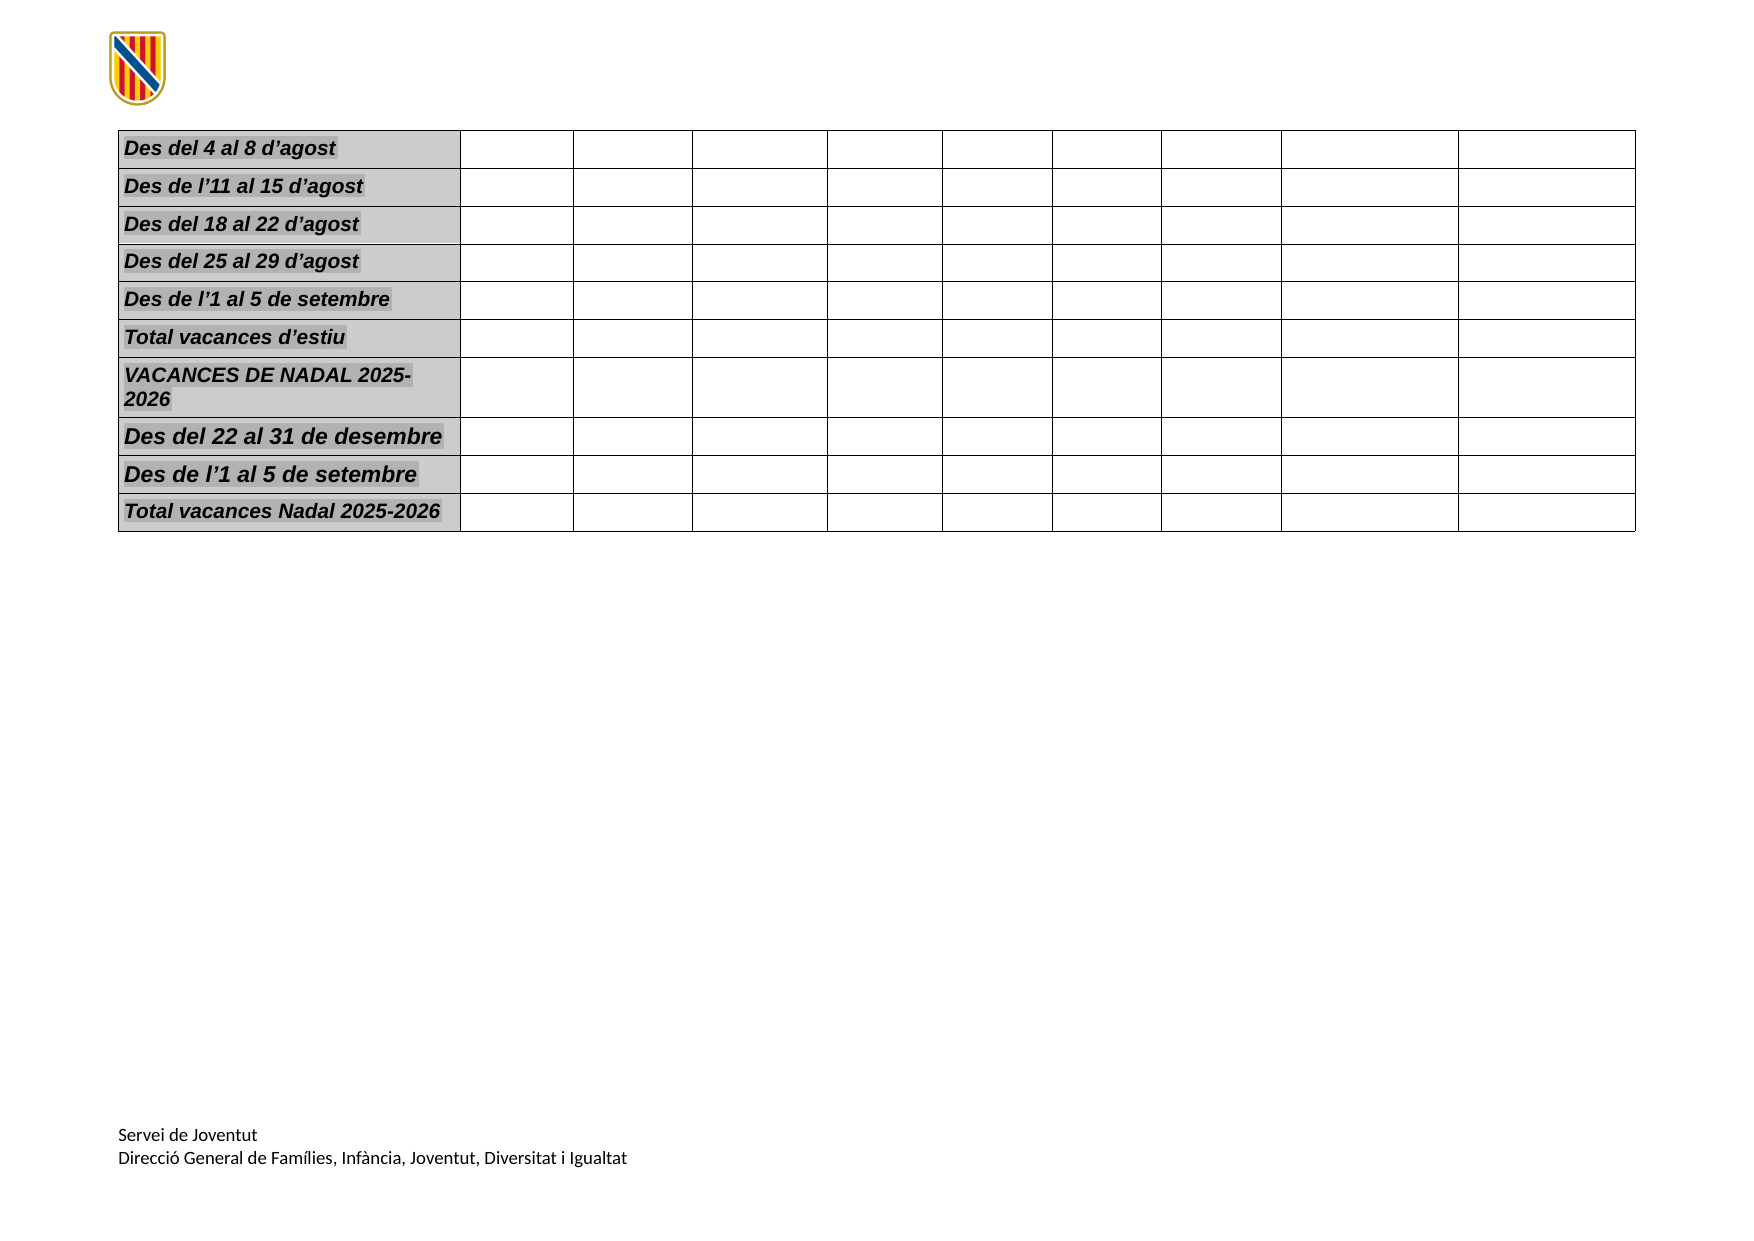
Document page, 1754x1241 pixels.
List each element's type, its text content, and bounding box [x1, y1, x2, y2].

table_cell [1162, 358, 1281, 417]
table_cell [828, 207, 942, 243]
table_cell [828, 494, 942, 531]
table_cell [693, 320, 827, 357]
table_cell [1162, 169, 1281, 206]
table_cell [1053, 494, 1161, 531]
table_cell [461, 169, 573, 206]
table_cell [1459, 494, 1635, 531]
table_cell [1282, 207, 1458, 243]
table_cell [461, 282, 573, 319]
table_cell [1282, 245, 1458, 281]
table_cell [1459, 358, 1635, 417]
table_cell [1053, 245, 1161, 281]
table_cell [1459, 320, 1635, 357]
table_cell [1162, 245, 1281, 281]
table_cell Des del 18 al 22 d’agost [119, 207, 460, 243]
table_cell Total vacances d’estiu [119, 320, 460, 357]
table_cell [461, 207, 573, 243]
table_cell [693, 207, 827, 243]
table_cell [461, 418, 573, 455]
table_cell [1053, 207, 1161, 243]
table_cell [1162, 418, 1281, 455]
picture [91, 3, 184, 134]
table_cell [574, 456, 692, 493]
table_cell [693, 358, 827, 417]
table_cell [1162, 320, 1281, 357]
table_cell Des del 4 al 8 d’agost [119, 131, 460, 168]
table_cell [943, 207, 1052, 243]
table_cell [1459, 456, 1635, 493]
table_cell [828, 320, 942, 357]
table_cell [693, 131, 827, 168]
table_cell [1282, 320, 1458, 357]
table_cell [1459, 282, 1635, 319]
table_cell [461, 358, 573, 417]
table_cell Des de l’1 al 5 de setembre [119, 456, 460, 493]
table_cell [574, 245, 692, 281]
table_cell [461, 456, 573, 493]
table_cell [828, 282, 942, 319]
table_cell [943, 456, 1052, 493]
table_cell [1459, 131, 1635, 168]
table_cell [1162, 456, 1281, 493]
table_cell [1282, 131, 1458, 168]
table_cell [1282, 282, 1458, 319]
table_cell [828, 131, 942, 168]
table_cell Total vacances Nadal 2025-2026 [119, 494, 460, 531]
table_cell [574, 282, 692, 319]
table_cell [1053, 131, 1161, 168]
table_cell [461, 320, 573, 357]
table_cell [574, 207, 692, 243]
table_cell [828, 169, 942, 206]
table_cell [1162, 131, 1281, 168]
table_cell [1282, 169, 1458, 206]
table_cell [828, 418, 942, 455]
table_cell [828, 456, 942, 493]
table_cell [1053, 418, 1161, 455]
table_cell [943, 131, 1052, 168]
table_cell [943, 358, 1052, 417]
table_cell [574, 320, 692, 357]
table_cell [693, 169, 827, 206]
table_cell [1459, 418, 1635, 455]
table_cell [1162, 207, 1281, 243]
table_cell [693, 456, 827, 493]
table_cell [461, 131, 573, 168]
table_cell [1282, 418, 1458, 455]
table_cell [1459, 169, 1635, 206]
table_cell [461, 494, 573, 531]
table_cell [1053, 358, 1161, 417]
table_cell [1162, 494, 1281, 531]
table_cell Des de l’1 al 5 de setembre [119, 282, 460, 319]
table_cell [693, 245, 827, 281]
table_cell [1053, 320, 1161, 357]
table_cell [943, 494, 1052, 531]
table_cell [1459, 245, 1635, 281]
table_cell [1282, 456, 1458, 493]
table_cell [1459, 207, 1635, 243]
table_cell [943, 245, 1052, 281]
table_cell [1162, 282, 1281, 319]
table_cell [828, 245, 942, 281]
table_cell Des del 22 al 31 de desembre [119, 418, 460, 455]
table_cell Des de l’11 al 15 d’agost [119, 169, 460, 206]
table_cell [943, 418, 1052, 455]
table_cell [574, 169, 692, 206]
table_cell [1053, 456, 1161, 493]
table_cell [1282, 358, 1458, 417]
table_cell [574, 131, 692, 168]
table_cell [828, 358, 942, 417]
table_cell [1053, 169, 1161, 206]
table_cell [943, 320, 1052, 357]
table_cell [461, 245, 573, 281]
table_cell [574, 494, 692, 531]
table_cell [943, 169, 1052, 206]
table_cell [1282, 494, 1458, 531]
table_cell [693, 494, 827, 531]
table_cell [1053, 282, 1161, 319]
table_cell VACANCES DE NADAL 2025-2026 [119, 358, 460, 417]
table_cell [574, 418, 692, 455]
table_cell [943, 282, 1052, 319]
table_cell Des del 25 al 29 d’agost [119, 245, 460, 281]
table_cell [574, 358, 692, 417]
table_cell [693, 282, 827, 319]
table_cell [693, 418, 827, 455]
